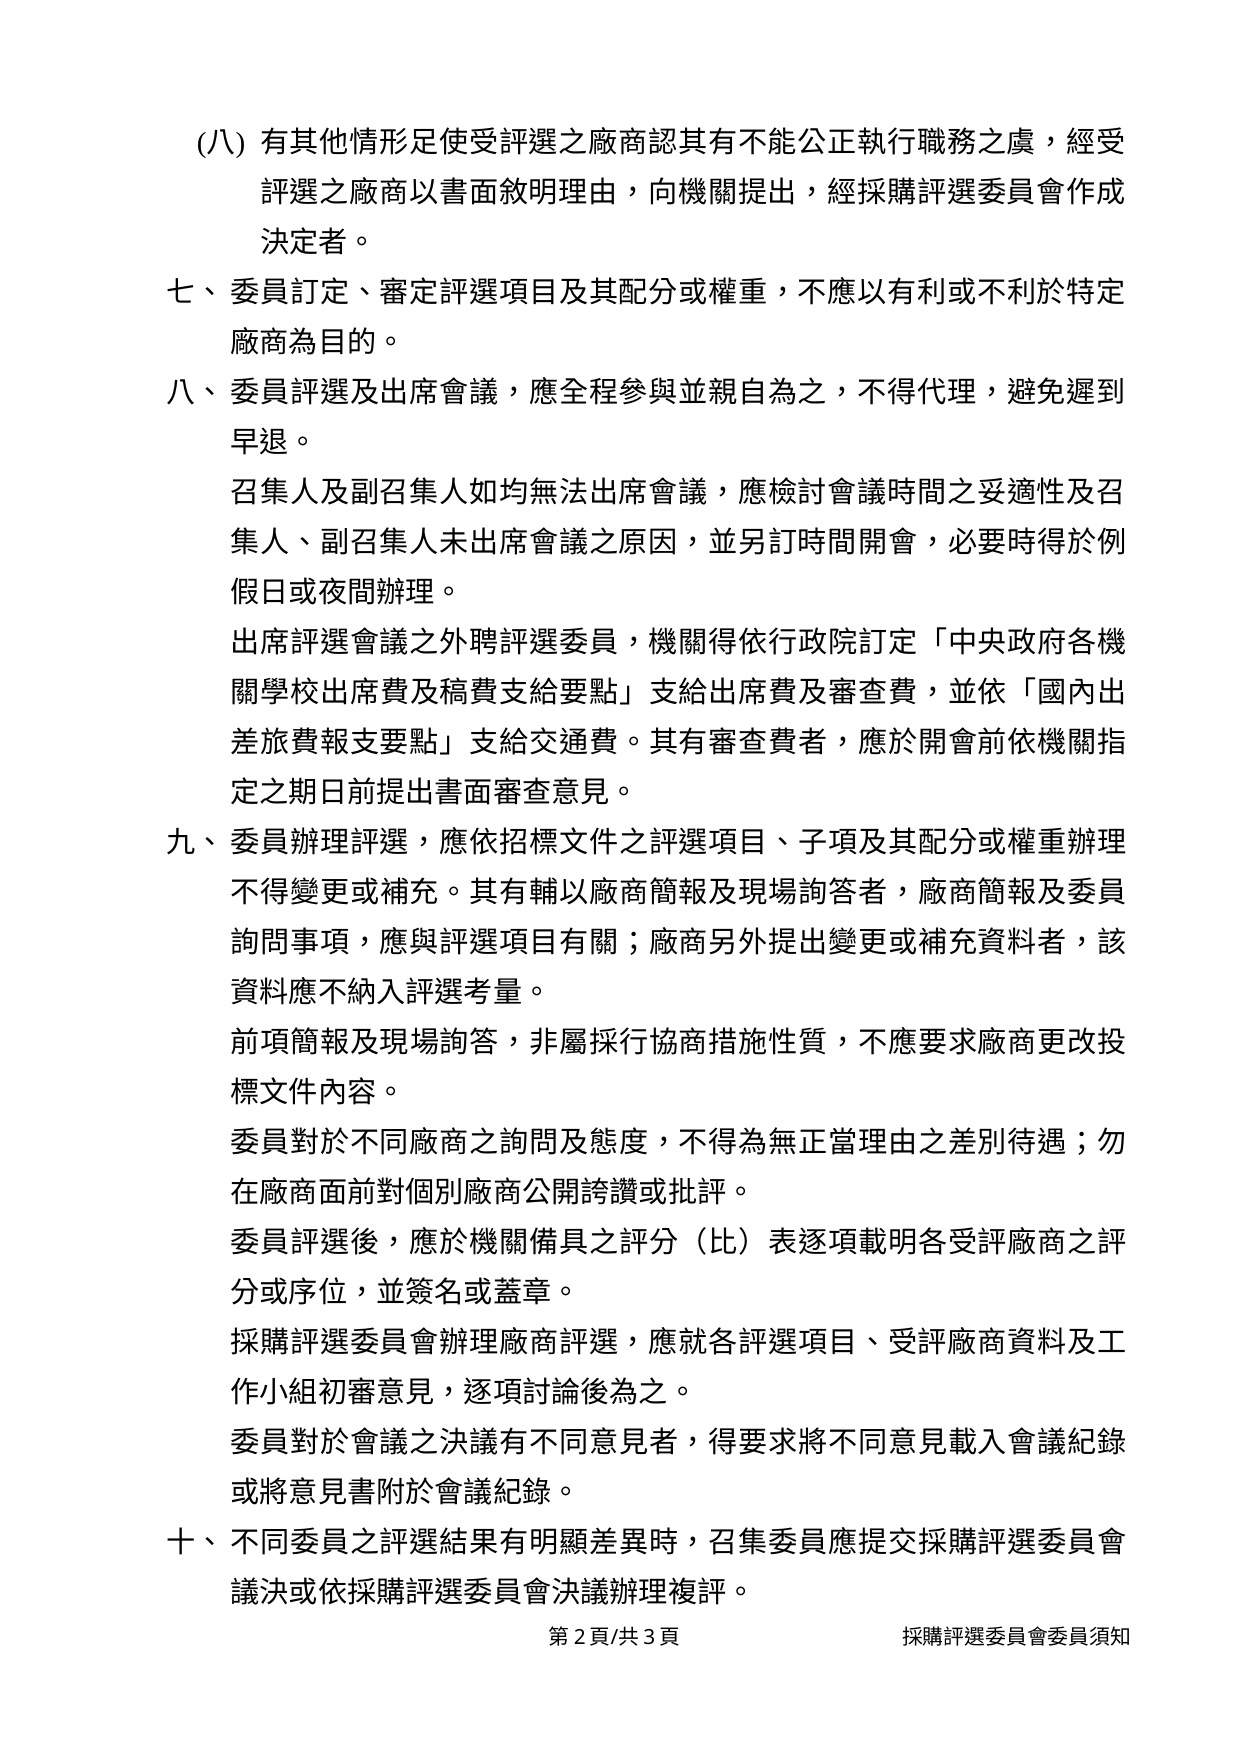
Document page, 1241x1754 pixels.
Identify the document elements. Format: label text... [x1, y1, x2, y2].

list 有其他情形足使受評選之廠商認其有不能公正執行職務之虞，經受評選之廠商以書面敘明理由，向機關提出，經採購評選委員會作成決定者。 [245, 112, 1128, 262]
list 不同委員之評選結果有明顯差異時，召集委員應提交採購評選委員會議決或依採購評選委員會決議辦理複評。 [224, 1512, 1128, 1612]
list 委員訂定、審定評選項目及其配分或權重，不應以有利或不利於特定廠商為目的。 [224, 262, 1128, 362]
list 委員辦理評選，應依招標文件之評選項目、子項及其配分或權重辦理，不得變更或補充。其有輔以廠商簡報及現場詢答者，廠商簡報及委員詢問事項，應與評選項目有關；廠商另外提出變更或補充資料者，該資料應不納入評選考量。 前項簡報及現場詢答，非屬採行協商措施性質，不應要求廠商更改投標文件內容。 委員對於不同廠商之詢問及態度，不得為無正當理由之差別待遇；勿在廠商面前對個別廠商公開誇讚或批評。 委員評選後，應於機關備具之評分（比）表逐項載明各受評廠商之評分或序位，並簽名或蓋章。 採購評選委員會辦理廠商評選，應就各評選項目、受評廠商資料及工作小組初審意見，逐項討論後為之。 委員對於會議之決議有不同意見者，得要求將不同意見載入會議紀錄或將意見書附於會議紀錄。 [224, 812, 1128, 1512]
list 委員評選及出席會議，應全程參與並親自為之，不得代理，避免遲到早退。 召集人及副召集人如均無法出席會議，應檢討會議時間之妥適性及召集人、副召集人未出席會議之原因，並另訂時間開會，必要時得於例假日或夜間辦理。 出席評選會議之外聘評選委員，機關得依行政院訂定「中央政府各機關學校出席費及稿費支給要點」支給出席費及審查費，並依「國內出差旅費報支要點」支給交通費。其有審查費者，應於開會前依機關指定之期日前提出書面審查意見。 [224, 362, 1128, 812]
